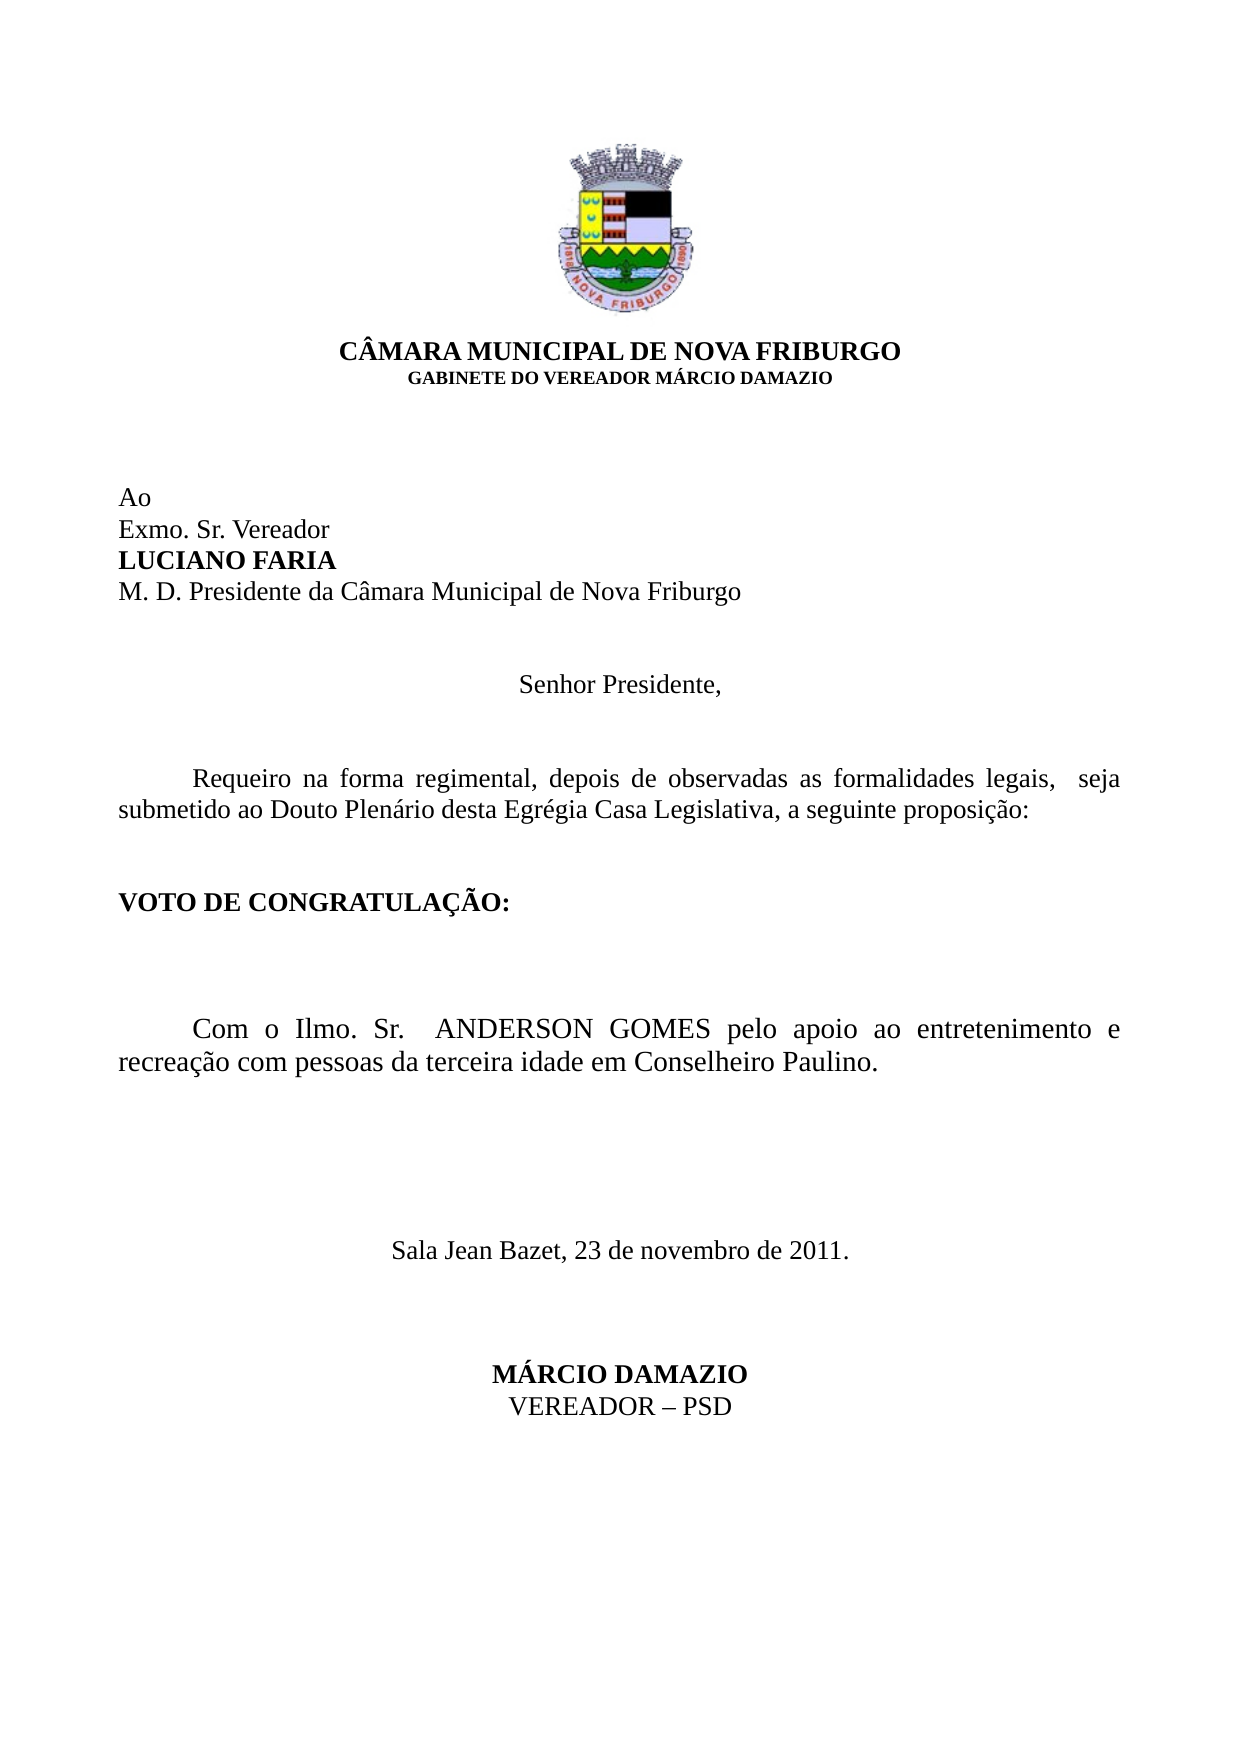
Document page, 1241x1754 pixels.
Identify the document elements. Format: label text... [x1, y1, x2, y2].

text MÁRCIO DAMAZIO [118, 1359, 1122, 1390]
text LUCIANO FARIA [118, 544, 1122, 575]
text Exmo. Sr. Vereador [118, 513, 1122, 544]
text Ao [118, 482, 1122, 513]
text Sala Jean Bazet, 23 de novembro de 2011. [118, 1234, 1122, 1265]
text Requeiro na forma regimental, depois de observadas as formalidades legais, seja submetido ao Douto Plenário desta Egrégia Casa Legislativa, a seguinte proposição: [118, 762, 1122, 824]
picture [537, 127, 703, 327]
text VEREADOR – PSD [118, 1390, 1122, 1421]
text Com o Ilmo. Sr. ANDERSON GOMES pelo apoio ao entretenimento e recreação com pessoas da terceira idade em Conselheiro Paulino. [118, 1011, 1122, 1078]
text GABINETE DO VEREADOR MÁRCIO DAMAZIO [118, 367, 1122, 388]
list D. Presidente da Câmara Municipal de Nova Friburgo [118, 575, 1122, 606]
text VOTO DE CONGRATULAÇÃO: [118, 886, 1122, 918]
text Senhor Presidente, [118, 668, 1122, 699]
text CÂMARA MUNICIPAL DE NOVA FRIBURGO [118, 335, 1122, 367]
